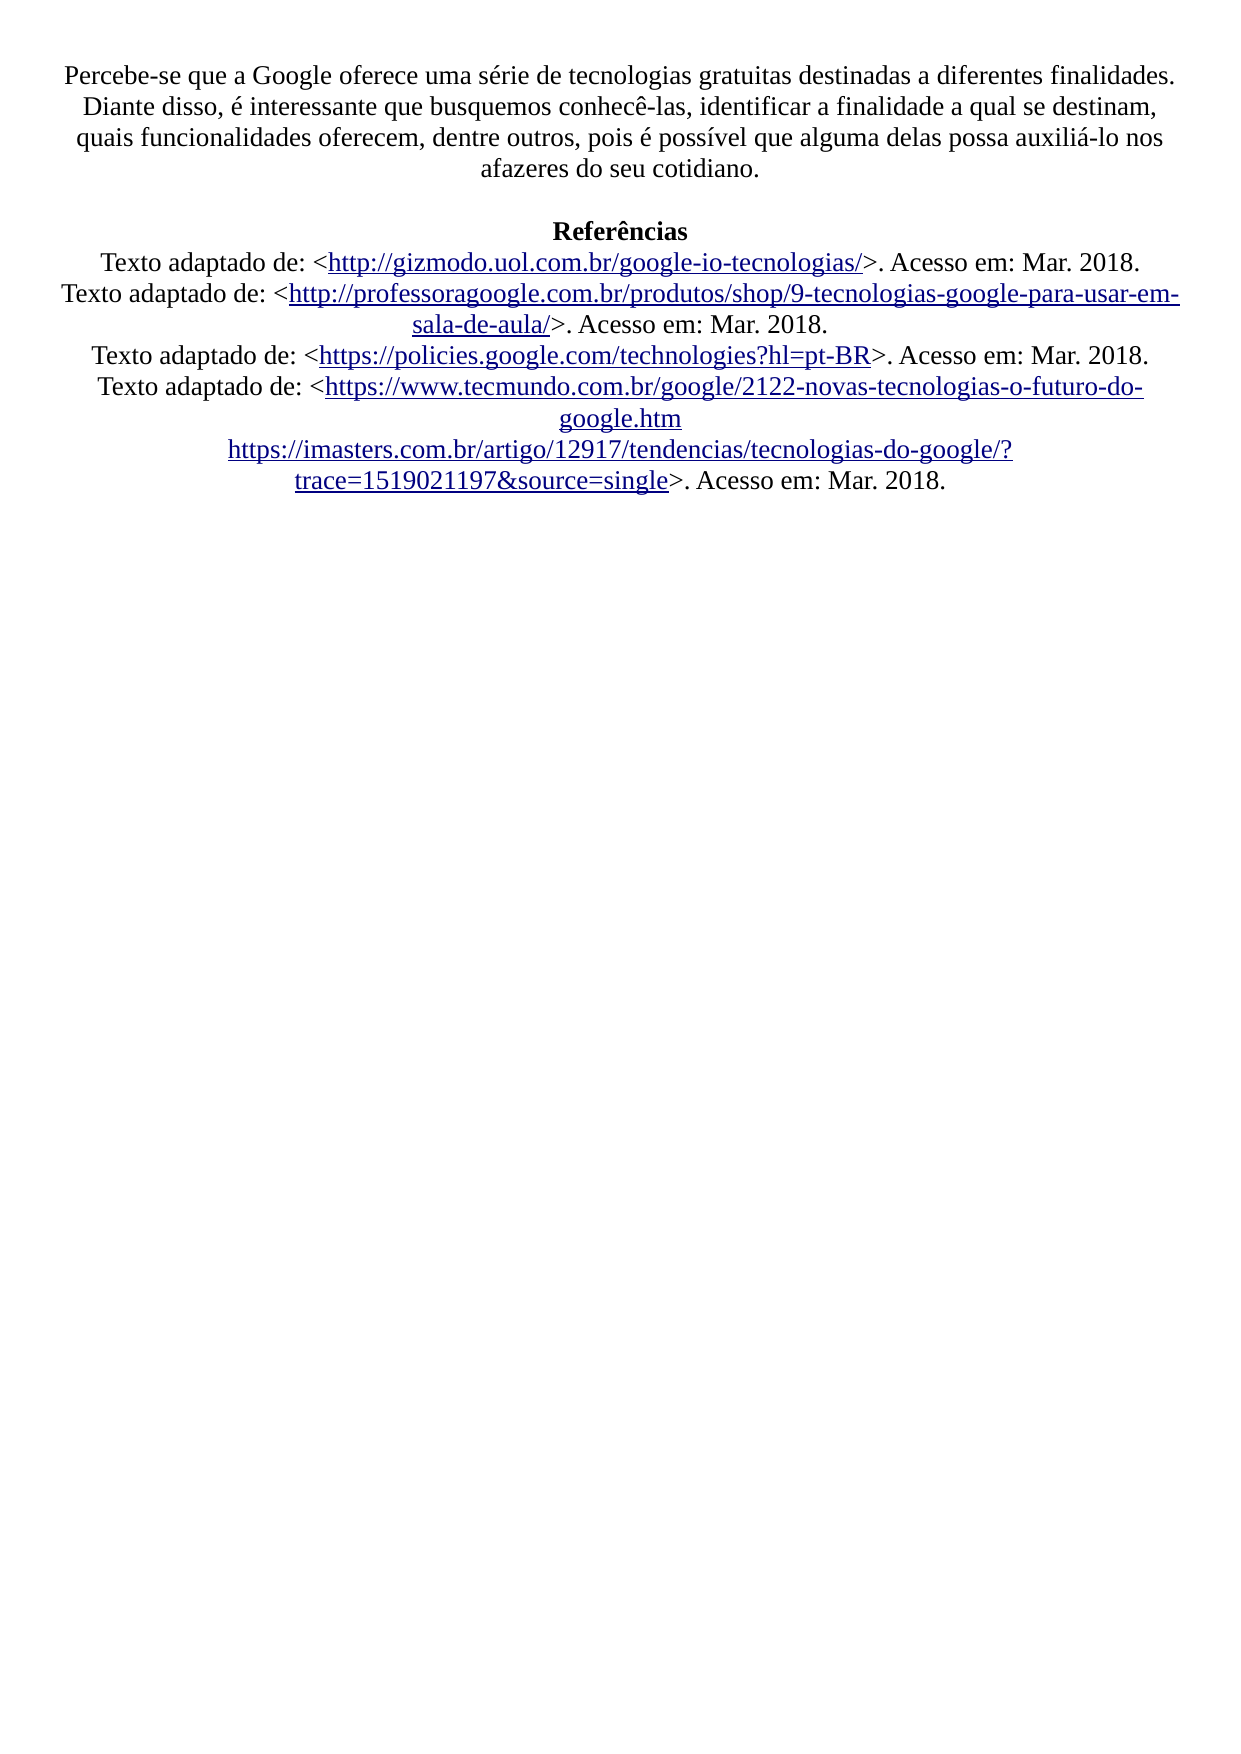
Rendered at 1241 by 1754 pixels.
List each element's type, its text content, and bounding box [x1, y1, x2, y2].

text Percebe-se que a Google oferece uma série de tecnologias gratuitas destinadas a diferentes finalidades. Diante disso, é interessante que busquemos conhecê-las, identificar a finalidade a qual se destinam, quais funcionalidades oferecem, dentre outros, pois é possível que alguma delas possa auxiliá-lo nos afazeres do seu cotidiano. [59, 59, 1181, 184]
text https://imasters.com.br/artigo/12917/tendencias/tecnologias-do-google/?trace=1519021197&source=single>. Acesso em: Mar. 2018. [59, 433, 1181, 495]
text Texto adaptado de: <https://policies.google.com/technologies?hl=pt-BR>. Acesso em: Mar. 2018. [59, 339, 1181, 371]
text Referências [59, 215, 1181, 246]
text Texto adaptado de: <http://professoragoogle.com.br/produtos/shop/9-tecnologias-google-para-usar-em-sala-de-aula/>. Acesso em: Mar. 2018. [59, 277, 1181, 339]
text Texto adaptado de: <https://www.tecmundo.com.br/google/2122-novas-tecnologias-o-futuro-do-google.htm [59, 371, 1181, 433]
text Texto adaptado de: <http://gizmodo.uol.com.br/google-io-tecnologias/>. Acesso em: Mar. 2018. [59, 246, 1181, 277]
